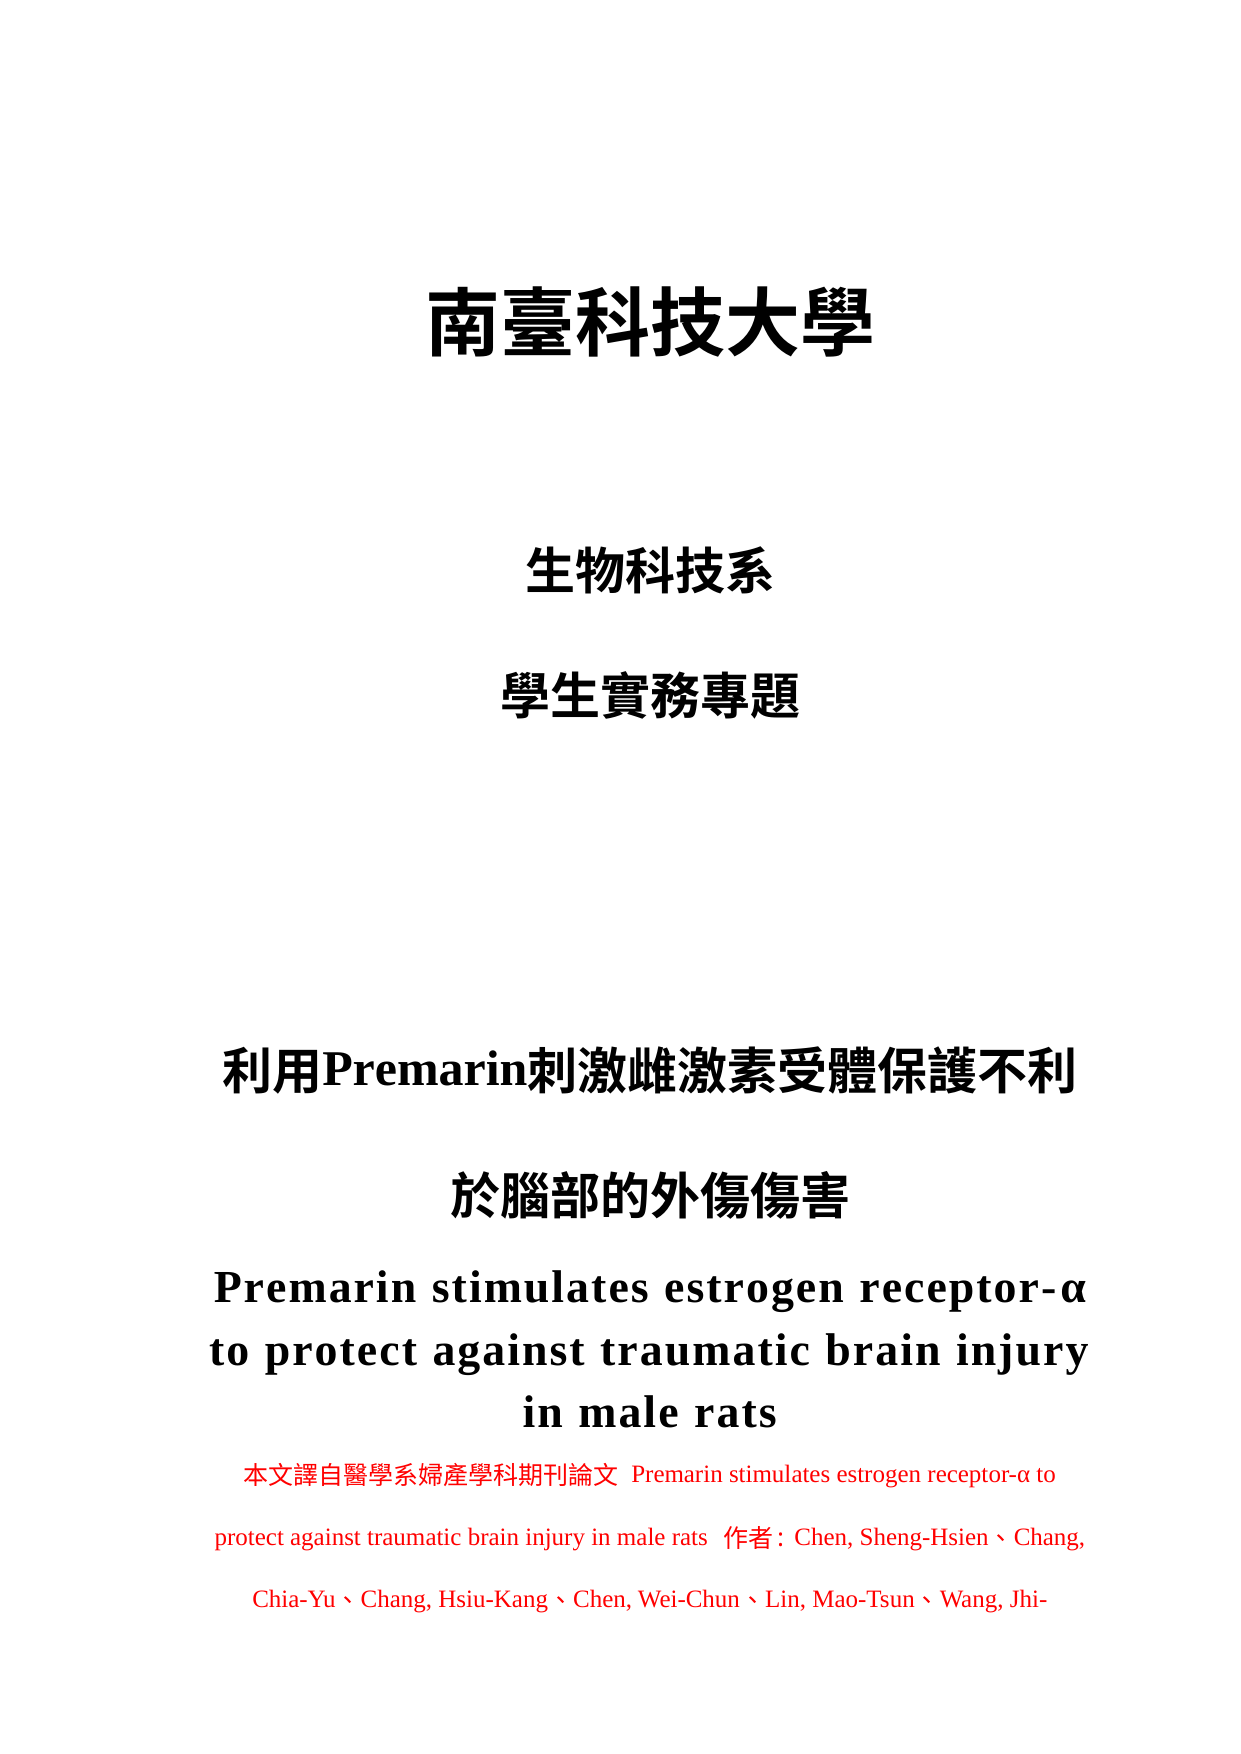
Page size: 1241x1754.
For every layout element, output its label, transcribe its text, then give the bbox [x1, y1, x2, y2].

text 利用Premarin刺激雌激素受體保護不利於腦部的外傷傷害 [207, 994, 1092, 1244]
text Premarin stimulates estrogen receptor-α to protect against traumatic brain injury in male rats [207, 1244, 1092, 1432]
text 本文譯自醫學系婦產學科期刊論文 Premarin stimulates estrogen receptor-α to protect against traumatic brain injury in male rats 作者: Chen, Sheng-Hsien、Chang, Chia-Yu、Chang, Hsiu-Kang、Chen, Wei-Chun、Lin, Mao-Tsun、Wang, Jhi- [207, 1432, 1092, 1619]
text 南臺科技大學 [207, 244, 1092, 369]
text 生物科技系 [207, 494, 1092, 619]
text 學生實務專題 [207, 619, 1092, 744]
